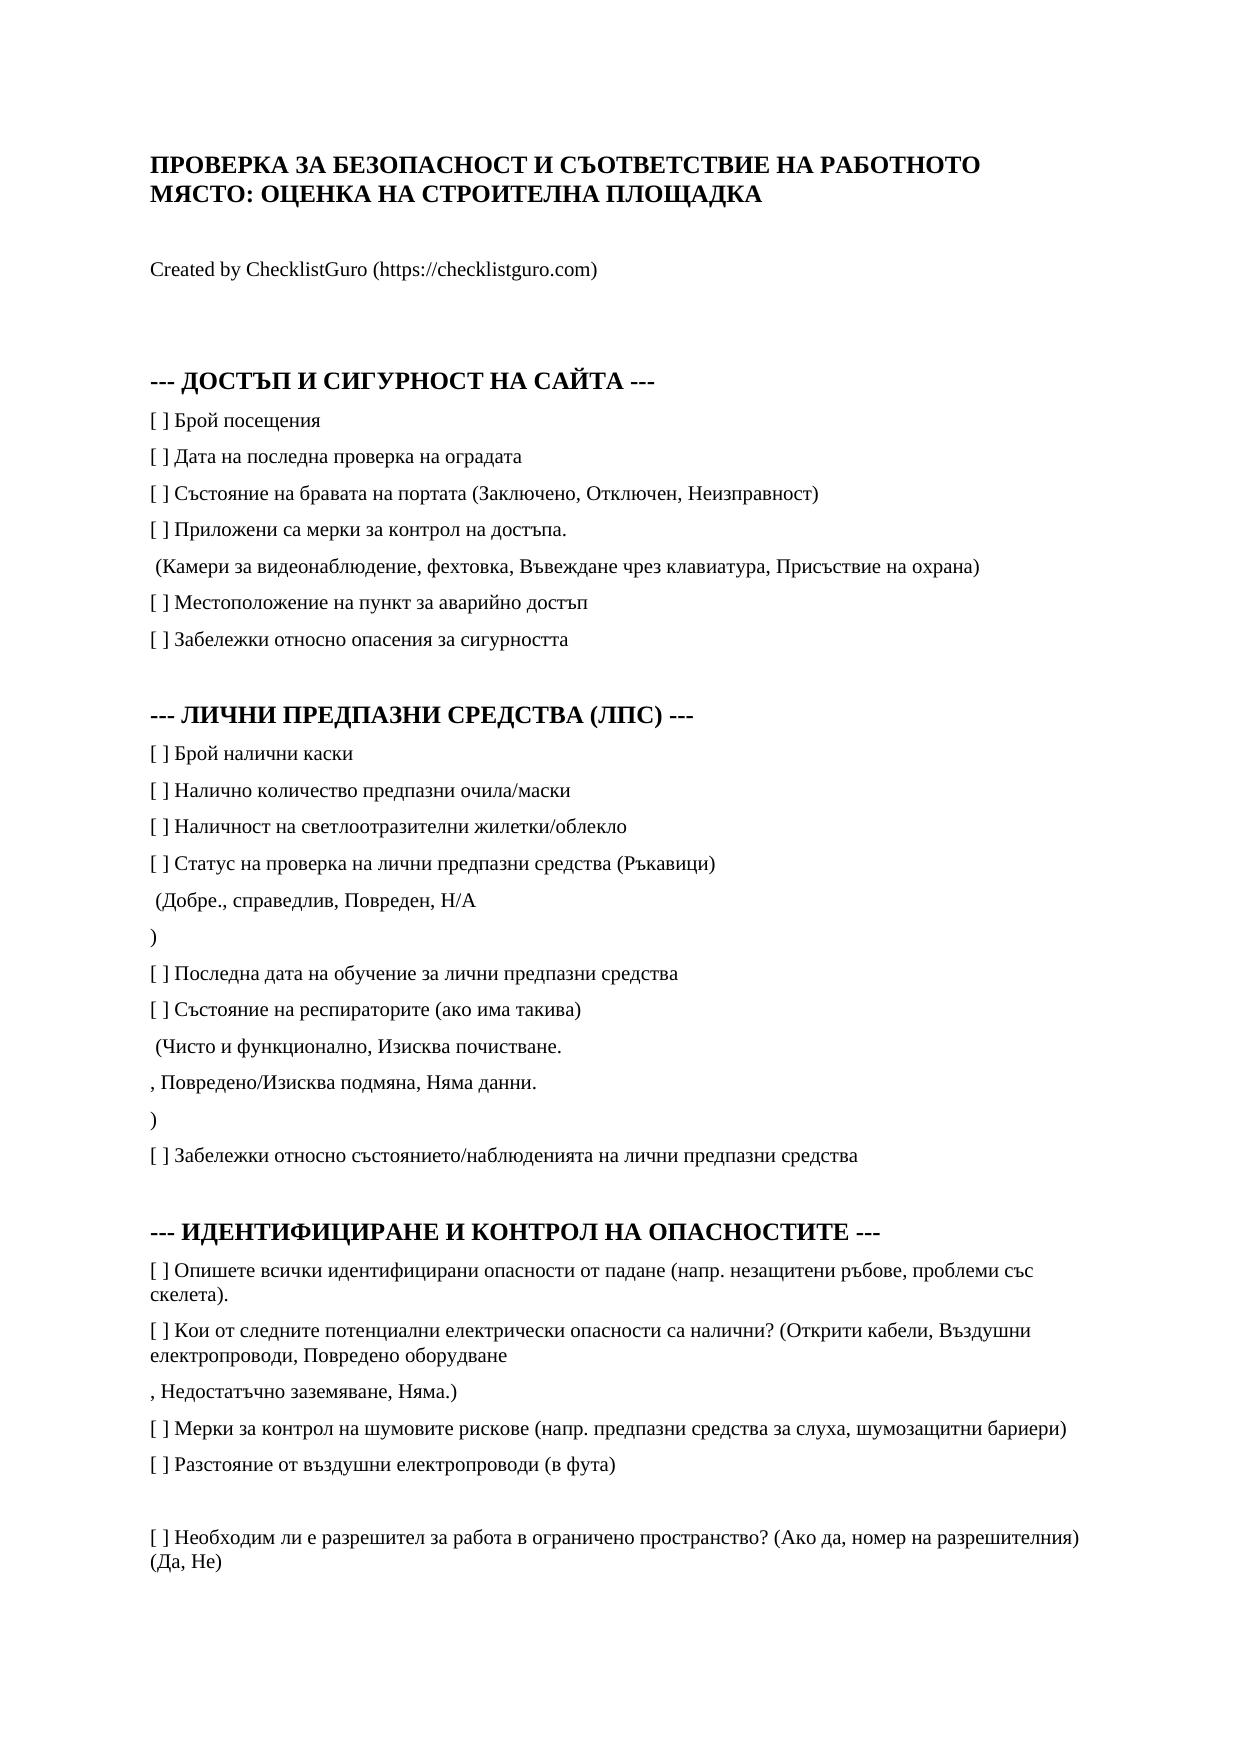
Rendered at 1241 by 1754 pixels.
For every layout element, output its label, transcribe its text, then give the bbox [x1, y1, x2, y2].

text [ ] Необходим ли е разрешител за работа в ограничено пространство? (Ако да, номер на разрешителния) (Да, Не) [150, 1525, 1090, 1573]
text [ ] Състояние на респираторите (ако има такива) [150, 997, 1090, 1021]
text [ ] Дата на последна проверка на оградата [150, 444, 1090, 468]
text [ ] Наличност на светлоотразителни жилетки/облекло [150, 814, 1090, 838]
text --- ИДЕНТИФИЦИРАНЕ И КОНТРОЛ НА ОПАСНОСТИТЕ --- [150, 1217, 1090, 1245]
text , Повредено/Изисква подмяна, Няма данни. [150, 1070, 1090, 1094]
text [ ] Местоположение на пункт за аварийно достъп [150, 590, 1090, 614]
text --- ДОСТЪП И СИГУРНОСТ НА САЙТА --- [150, 366, 1090, 395]
text [ ] Последна дата на обучение за лични предпазни средства [150, 961, 1090, 985]
text [ ] Приложени са мерки за контрол на достъпа. [150, 517, 1090, 541]
text [ ] Кои от следните потенциални електрически опасности са налични? (Открити кабели, Въздушни електропроводи, Повредено оборудване [150, 1318, 1090, 1367]
text [ ] Статус на проверка на лични предпазни средства (Ръкавици) [150, 851, 1090, 875]
text [ ] Забележки относно опасения за сигурността [150, 627, 1090, 651]
text [ ] Брой посещения [150, 407, 1090, 432]
text [ ] Брой налични каски [150, 741, 1090, 765]
text (Добре., справедлив, Повреден, Н/А [150, 887, 1090, 912]
text [ ] Разстояние от въздушни електропроводи (в фута) [150, 1452, 1090, 1476]
text ) [150, 924, 1090, 948]
text [ ] Забележки относно състоянието/наблюденията на лични предпазни средства [150, 1143, 1090, 1167]
text (Камери за видеонаблюдение, фехтовка, Въвеждане чрез клавиатура, Присъствие на охрана) [150, 554, 1090, 578]
text --- ЛИЧНИ ПРЕДПАЗНИ СРЕДСТВА (ЛПС) --- [150, 700, 1090, 729]
text [ ] Състояние на бравата на портата (Заключено, Отключен, Неизправност) [150, 481, 1090, 505]
text ПРОВЕРКА ЗА БЕЗОПАСНОСТ И СЪОТВЕТСТВИЕ НА РАБОТНОТО МЯСТО: ОЦЕНКА НА СТРОИТЕЛНА ПЛОЩАДКА [150, 150, 1090, 207]
text [ ] Мерки за контрол на шумовите рискове (напр. предпазни средства за слуха, шумозащитни бариери) [150, 1416, 1090, 1440]
text [ ] Налично количество предпазни очила/маски [150, 778, 1090, 802]
text ) [150, 1107, 1090, 1131]
text , Недостатъчно заземяване, Няма.) [150, 1379, 1090, 1403]
text [ ] Опишете всички идентифицирани опасности от падане (напр. незащитени ръбове, проблеми със скелета). [150, 1258, 1090, 1306]
text (Чисто и функционално, Изисква почистване. [150, 1034, 1090, 1058]
text Created by ChecklistGuro (https://checklistguro.com) [150, 257, 1090, 281]
